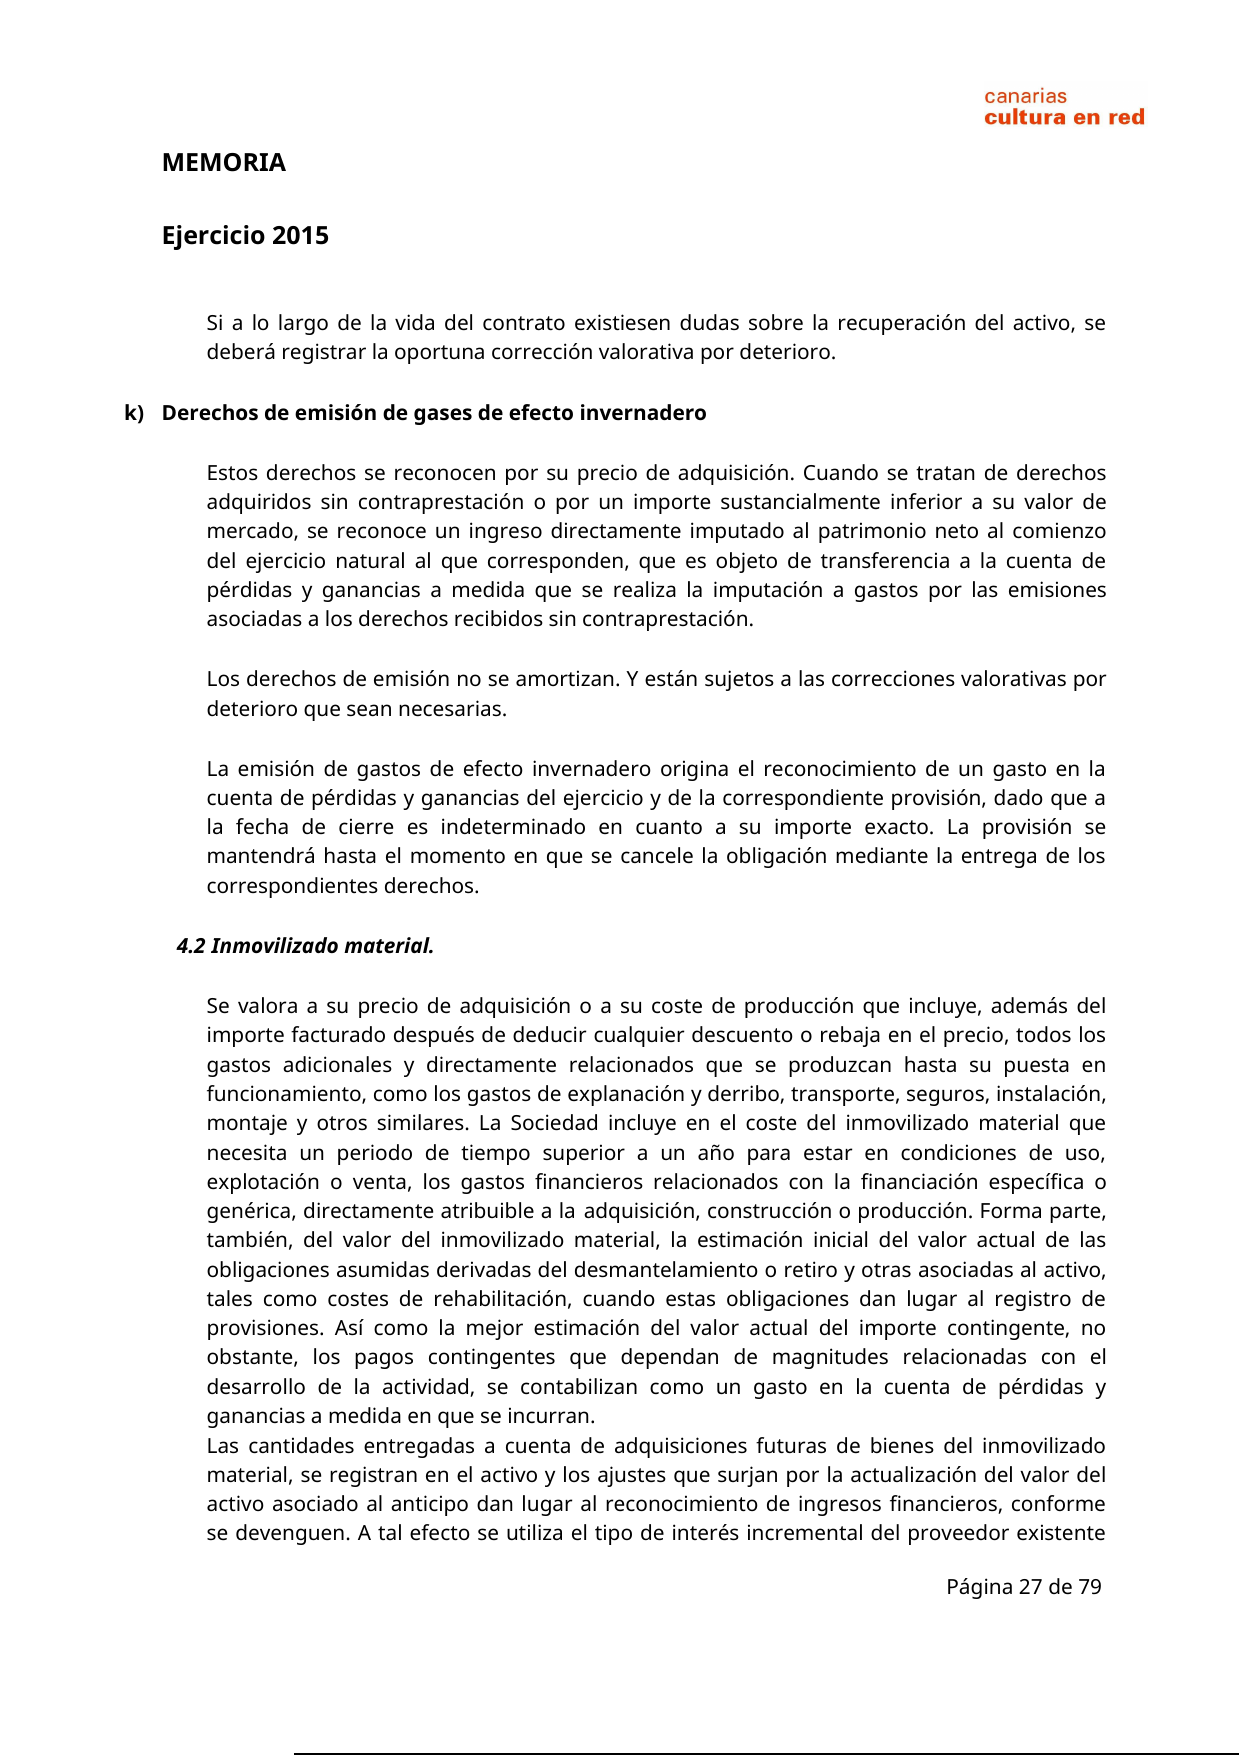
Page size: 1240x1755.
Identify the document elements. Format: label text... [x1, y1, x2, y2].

text Los derechos de emisión no se amortizan. Y están sujetos a las correcciones valorativas por deterioro que sean necesarias. [206, 664, 1108, 722]
text Se valora a su precio de adquisición o a su coste de producción que incluye, además del importe facturado después de deducir cualquier descuento o rebaja en el precio, todos los gastos adicionales y directamente relacionados que se produzcan hasta su puesta en funcionamiento, como los gastos de explanación y derribo, transporte, seguros, instalación, montaje y otros similares. La Sociedad incluye en el coste del inmovilizado material que necesita un periodo de tiempo superior a un año para estar en condiciones de uso, explotación o venta, los gastos financieros relacionados con la financiación específica o genérica, directamente atribuible a la adquisición, construcción o producción. Forma parte, también, del valor del inmovilizado material, la estimación inicial del valor actual de las obligaciones asumidas derivadas del desmantelamiento o retiro y otras asociadas al activo, tales como costes de rehabilitación, cuando estas obligaciones dan lugar al registro de provisiones. Así como la mejor estimación del valor actual del importe contingente, no obstante, los pagos contingentes que dependan de magnitudes relacionadas con el desarrollo de la actividad, se contabilizan como un gasto en la cuenta de pérdidas y ganancias a medida en que se incurran. [206, 991, 1108, 1429]
text Estos derechos se reconocen por su precio de adquisición. Cuando se tratan de derechos adquiridos sin contraprestación o por un importe sustancialmente inferior a su valor de mercado, se reconoce un ingreso directamente imputado al patrimonio neto al comienzo del ejercicio natural al que corresponden, que es objeto de transferencia a la cuenta de pérdidas y ganancias a medida que se realiza la imputación a gastos por las emisiones asociadas a los derechos recibidos sin contraprestación. [206, 458, 1108, 633]
text Si a lo largo de la vida del contrato existiesen dudas sobre la recuperación del activo, se deberá registrar la oportuna corrección valorativa por deterioro. [206, 308, 1108, 366]
list Derechos de emisión de gases de efecto invernadero [124, 398, 1108, 426]
text La emisión de gastos de efecto invernadero origina el reconocimiento de un gasto en la cuenta de pérdidas y ganancias del ejercicio y de la correspondiente provisión, dado que a la fecha de cierre es indeterminado en cuanto a su importe exacto. La provisión se mantendrá hasta el momento en que se cancele la obligación mediante la entrega de los correspondientes derechos. [206, 754, 1108, 899]
text Las cantidades entregadas a cuenta de adquisiciones futuras de bienes del inmovilizado material, se registran en el activo y los ajustes que surjan por la actualización del valor del activo asociado al anticipo dan lugar al reconocimiento de ingresos financieros, conforme se devenguen. A tal efecto se utiliza el tipo de interés incremental del proveedor existente [206, 1431, 1108, 1547]
text 4.2 Inmovilizado material. [177, 931, 1108, 959]
